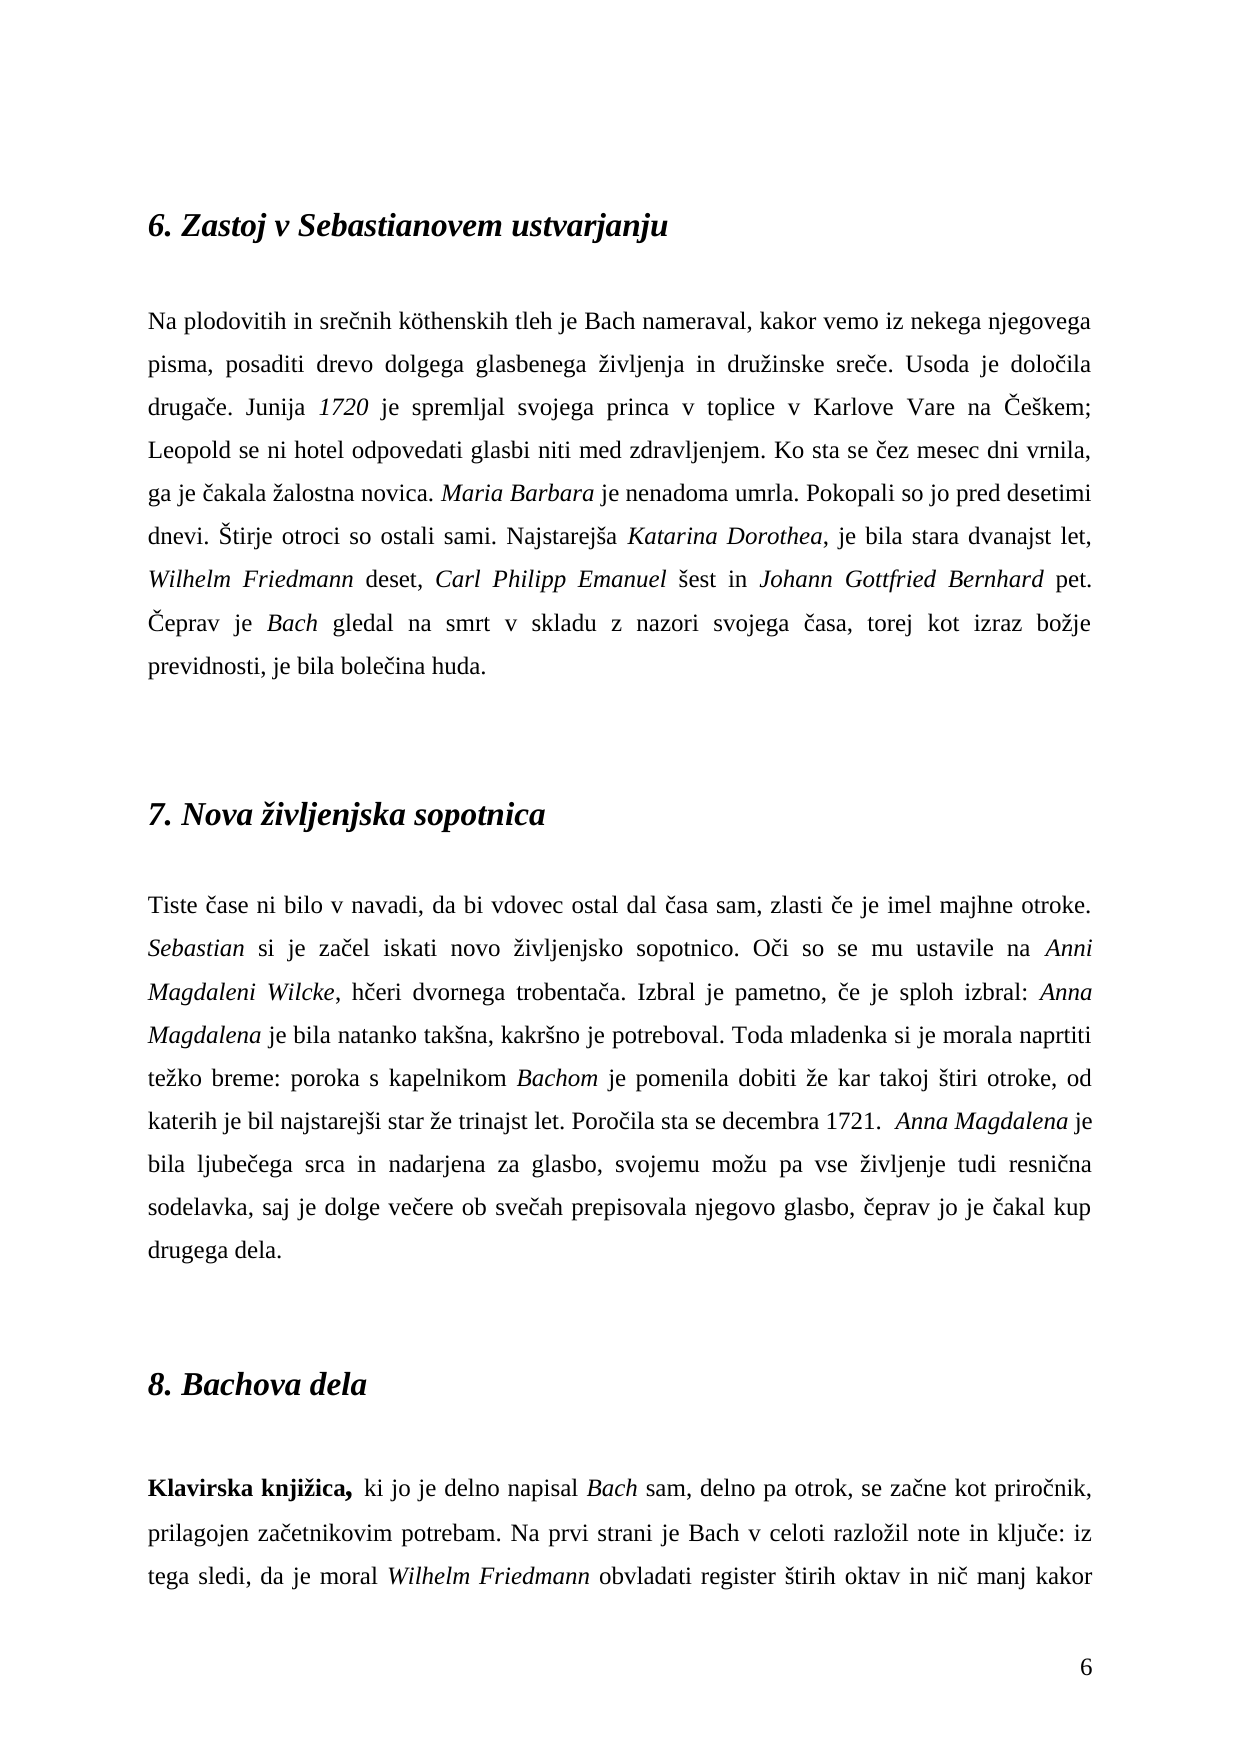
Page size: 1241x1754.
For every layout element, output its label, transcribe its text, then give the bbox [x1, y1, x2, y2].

text 6. Zastoj v Sebastianovem ustvarjanju [148, 205, 1093, 243]
text Klavirska knjižica, ki jo je delno napisal Bach sam, delno pa otrok, se začne kot priročnik, prilagojen začetnikovim potrebam. Na prvi strani je Bach v celoti razložil note in ključe: iz tega sledi, da je moral Wilhelm Friedmann obvladati register štirih oktav in nič manj kakor [148, 1465, 1093, 1590]
text 7. Nova življenjska sopotnica [148, 794, 1093, 876]
text Tiste čase ni bilo v navadi, da bi vdovec ostal dal časa sam, zlasti če je imel majhne otroke. Sebastian si je začel iskati novo življenjsko sopotnico. Oči so se mu ustavile na Anni Magdaleni Wilcke, hčeri dvornega trobentača. Izbral je pametno, če je sploh izbral: Anna Magdalena je bila natanko takšna, kakršno je potreboval. Toda mladenka si je morala naprtiti težko breme: poroka s kapelnikom Bachom je pomenila dobiti že kar takoj štiri otroke, od katerih je bil najstarejši star že trinajst let. Poročila sta se decembra 1721. Anna Magdalena je bila ljubečega srca in nadarjena za glasbo, svojemu možu pa vse življenje tudi resnična sodelavka, saj je dolge večere ob svečah prepisovala njegovo glasbo, čeprav jo je čakal kup drugega dela. [148, 890, 1093, 1264]
text 8. Bachova dela [148, 1365, 1093, 1403]
text Na plodovitih in srečnih köthenskih tleh je Bach nameraval, kakor vemo iz nekega njegovega pisma, posaditi drevo dolgega glasbenega življenja in družinske sreče. Usoda je določila drugače. Junija 1720 je spremljal svojega princa v toplice v Karlove Vare na Češkem; Leopold se ni hotel odpovedati glasbi niti med zdravljenjem. Ko sta se čez mesec dni vrnila, ga je čakala žalostna novica. Maria Barbara je nenadoma umrla. Pokopali so jo pred desetimi dnevi. Štirje otroci so ostali sami. Najstarejša Katarina Dorothea, je bila stara dvanajst let, Wilhelm Friedmann deset, Carl Philipp Emanuel šest in Johann Gottfried Bernhard pet. Čeprav je Bach gledal na smrt v skladu z nazori svojega časa, torej kot izraz božje previdnosti, je bila bolečina huda. [148, 306, 1093, 679]
